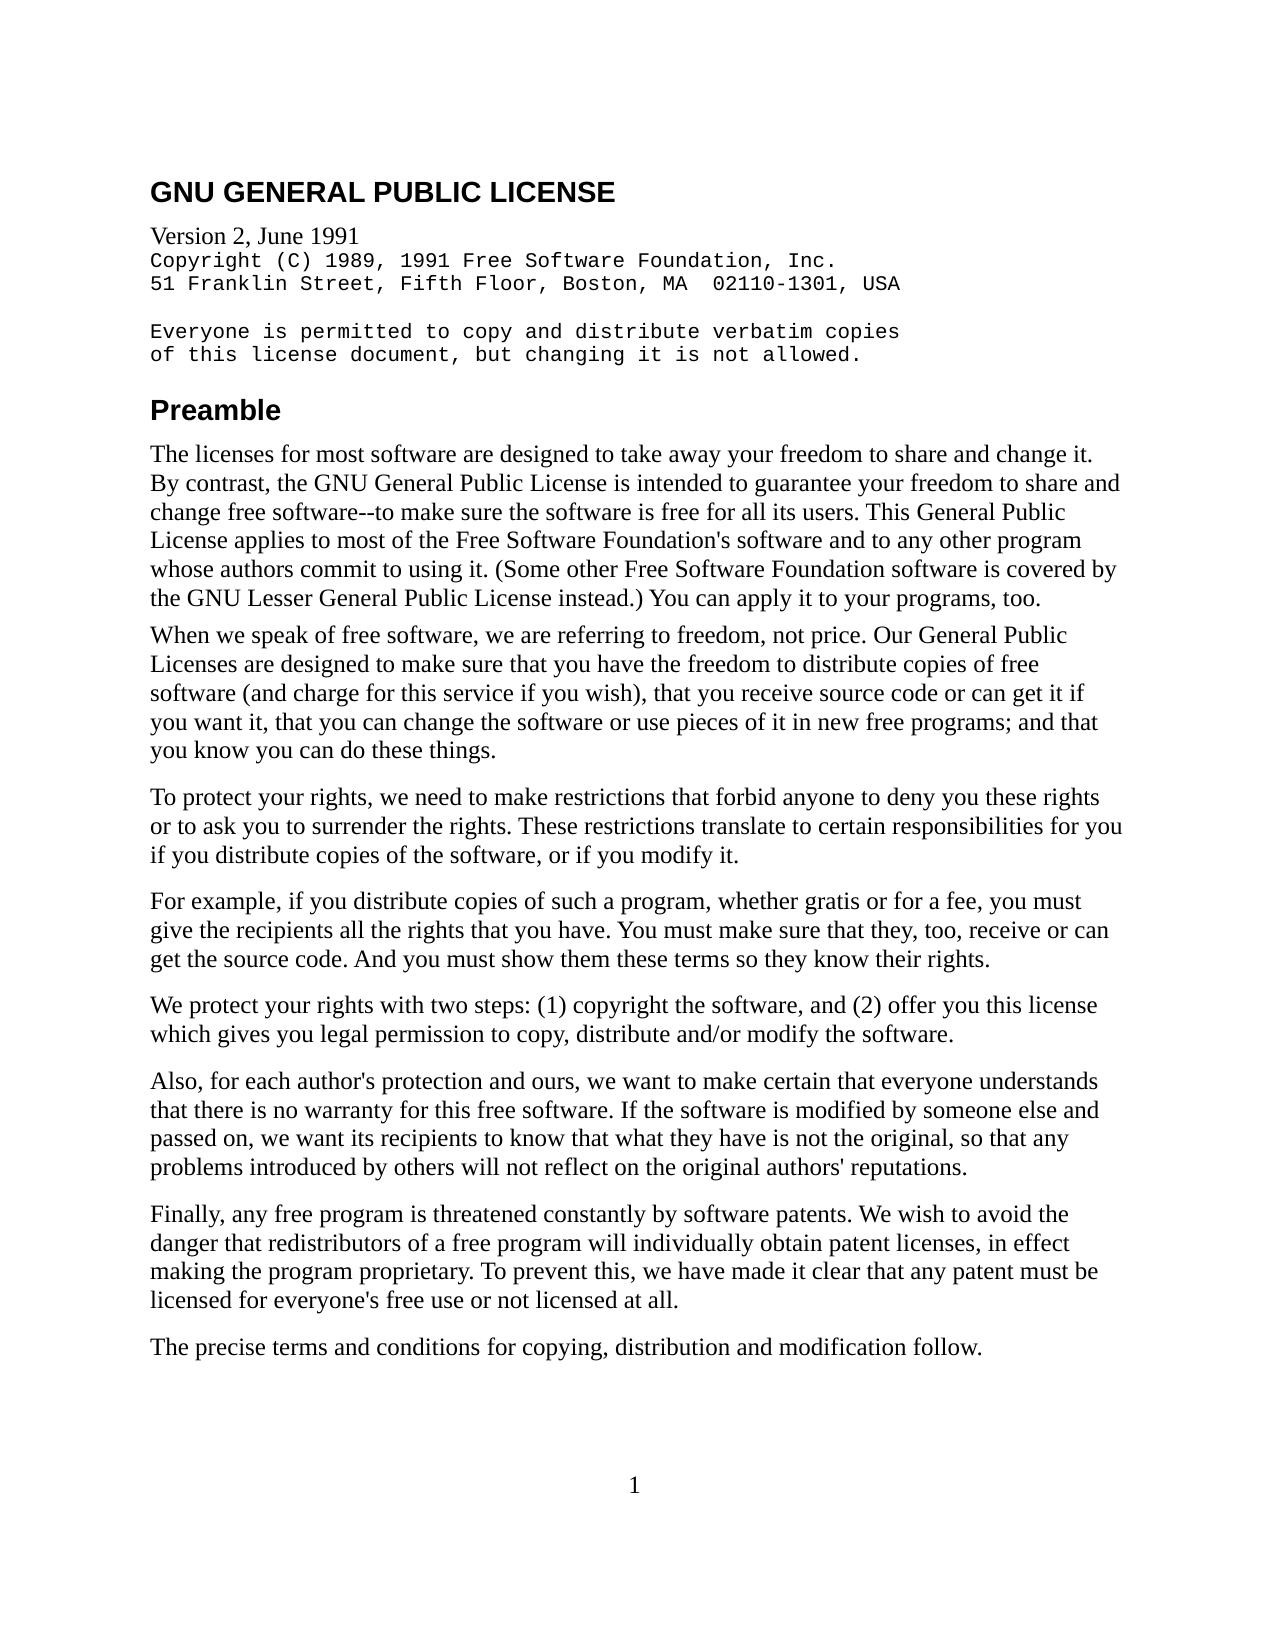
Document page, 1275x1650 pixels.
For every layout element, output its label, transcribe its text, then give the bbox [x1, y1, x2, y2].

text For example, if you distribute copies of such a program, whether gratis or for a fee, you must give the recipients all the rights that you have. You must make sure that they, too, receive or can get the source code. And you must show them these terms so they know their rights. [150, 886, 1125, 973]
text Finally, any free program is threatened constantly by software patents. We wish to avoid the danger that redistributors of a free program will individually obtain patent licenses, in effect making the program proprietary. To prevent this, we have made it clear that any patent must be licensed for everyone's free use or not licensed at all. [150, 1199, 1125, 1314]
text We protect your rights with two steps: (1) copyright the software, and (2) offer you this license which gives you legal permission to copy, distribute and/or modify the software. [150, 991, 1125, 1048]
text To protect your rights, we need to make restrictions that forbid anyone to deny you these rights or to ask you to surrender the rights. These restrictions translate to certain responsibilities for you if you distribute copies of the software, or if you modify it. [150, 782, 1125, 868]
text The precise terms and conditions for copying, distribution and modification follow. [150, 1332, 1125, 1361]
text Everyone is permitted to copy and distribute verbatim copies [150, 321, 1125, 344]
text Copyright (C) 1989, 1991 Free Software Foundation, Inc. [150, 250, 1125, 273]
subtitle Preamble [150, 393, 1125, 427]
text of this license document, but changing it is not allowed. [150, 344, 1125, 368]
text When we speak of free software, we are referring to freedom, not price. Our General Public Licenses are designed to make sure that you have the freedom to distribute copies of free software (and charge for this service if you wish), that you receive source code or can get it if you want it, that you can change the software or use pieces of it in new free programs; and that you know you can do these things. [150, 621, 1125, 764]
text The licenses for most software are designed to take away your freedom to share and change it. By contrast, the GNU General Public License is intended to guarantee your freedom to share and change free software--to make sure the software is free for all its users. This General Public License applies to most of the Free Software Foundation's software and to any other program whose authors commit to using it. (Some other Free Software Foundation software is covered by the GNU Lesser General Public License instead.) You can apply it to your programs, too. [150, 439, 1125, 612]
text 51 Franklin Street, Fifth Floor, Boston, MA 02110-1301, USA [150, 273, 1125, 297]
subtitle GNU GENERAL PUBLIC LICENSE [150, 175, 1125, 208]
text Version 2, June 1991 [150, 221, 1125, 250]
text Also, for each author's protection and ours, we want to make certain that everyone understands that there is no warranty for this free software. If the software is modified by someone else and passed on, we want its recipients to know that what they have is not the original, so that any problems introduced by others will not reflect on the original authors' reputations. [150, 1066, 1125, 1181]
